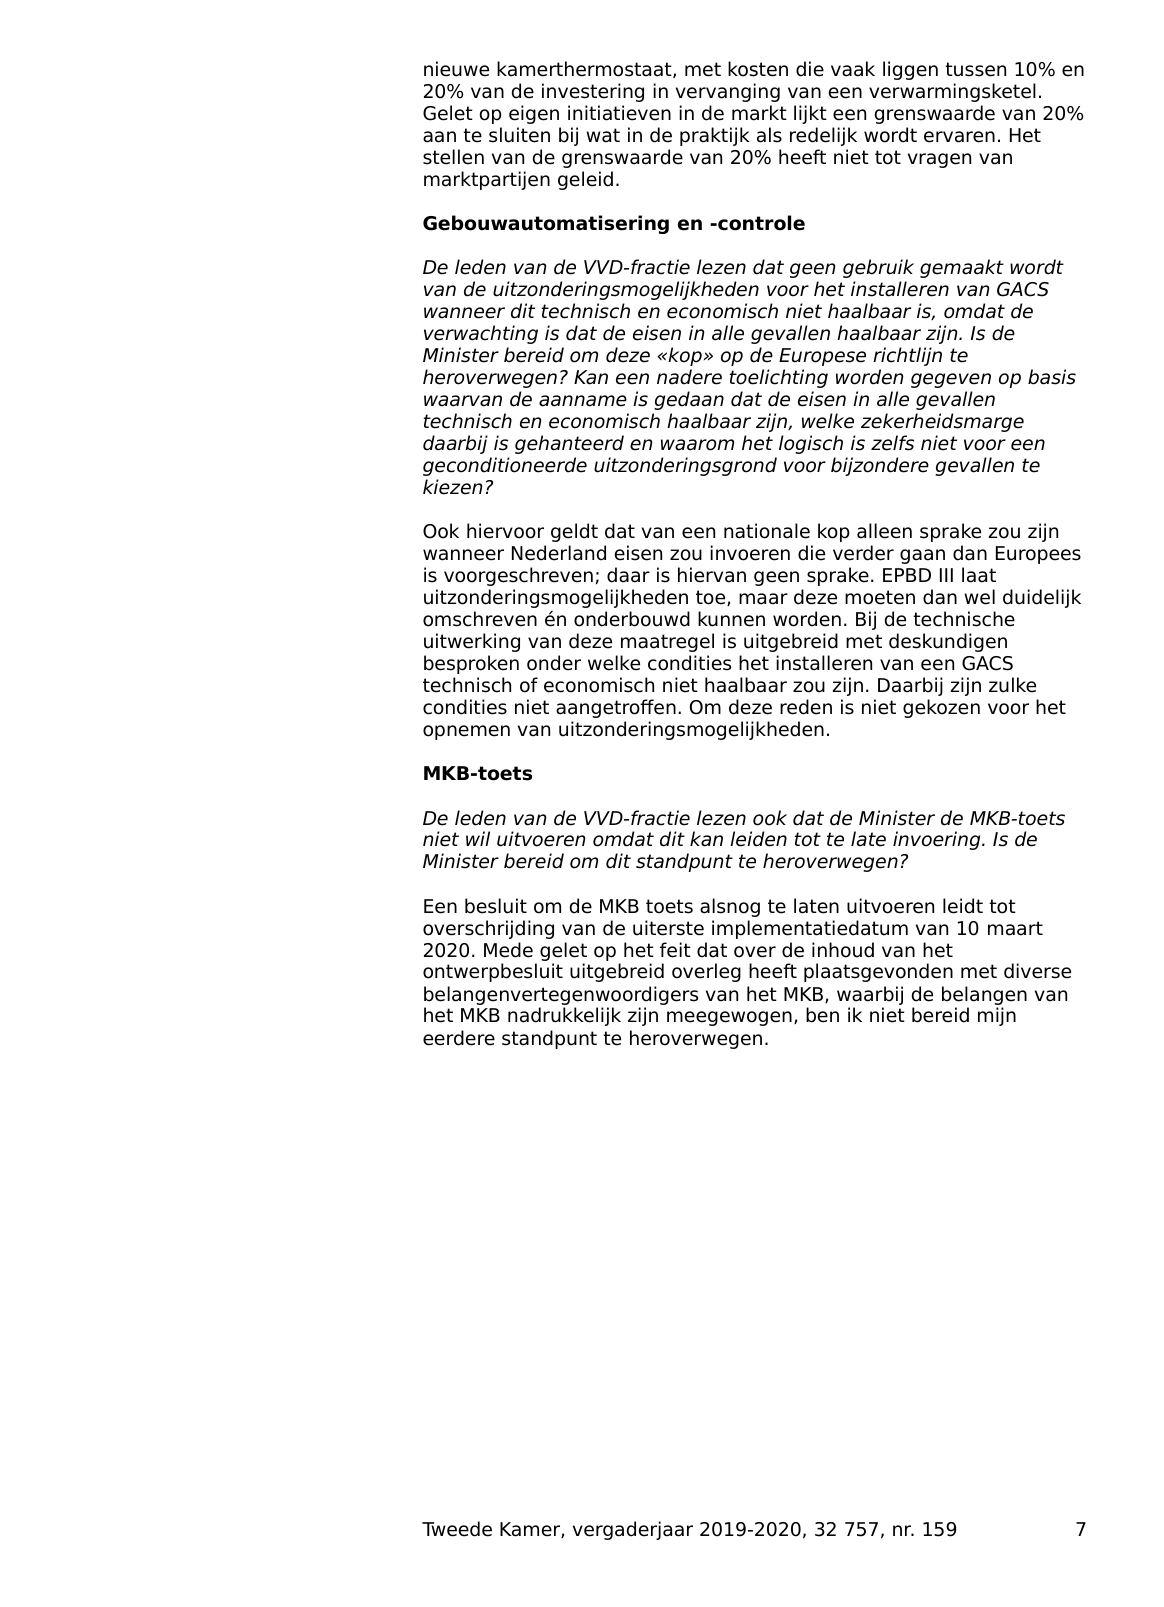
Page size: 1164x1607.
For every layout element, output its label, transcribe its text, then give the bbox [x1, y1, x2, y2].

text nieuwe kamerthermostaat, met kosten die vaak liggen tussen 10% en 20% van de investering in vervanging van een verwarmingsketel. Gelet op eigen initiatieven in de markt lijkt een grenswaarde van 20% aan te sluiten bij wat in de praktijk als redelijk wordt ervaren. Het stellen van de grenswaarde van 20% heeft niet tot vragen van marktpartijen geleid. [422, 59, 1087, 191]
text De leden van de VVD-fractie lezen ook dat de Minister de MKB-toets niet wil uitvoeren omdat dit kan leiden tot te late invoering. Is de Minister bereid om dit standpunt te heroverwegen? [422, 807, 1087, 873]
text Ook hiervoor geldt dat van een nationale kop alleen sprake zou zijn wanneer Nederland eisen zou invoeren die verder gaan dan Europees is voorgeschreven; daar is hiervan geen sprake. EPBD III laat uitzonderingsmogelijkheden toe, maar deze moeten dan wel duidelijk omschreven én onderbouwd kunnen worden. Bij de technische uitwerking van deze maatregel is uitgebreid met deskundigen besproken onder welke condities het installeren van een GACS technisch of economisch niet haalbaar zou zijn. Daarbij zijn zulke condities niet aangetroffen. Om deze reden is niet gekozen voor het opnemen van uitzonderingsmogelijkheden. [422, 521, 1087, 741]
text De leden van de VVD-fractie lezen dat geen gebruik gemaakt wordt van de uitzonderingsmogelijkheden voor het installeren van GACS wanneer dit technisch en economisch niet haalbaar is, omdat de verwachting is dat de eisen in alle gevallen haalbaar zijn. Is de Minister bereid om deze «kop» op de Europese richtlijn te heroverwegen? Kan een nadere toelichting worden gegeven op basis waarvan de aanname is gedaan dat de eisen in alle gevallen technisch en economisch haalbaar zijn, welke zekerheidsmarge daarbij is gehanteerd en waarom het logisch is zelfs niet voor een geconditioneerde uitzonderingsgrond voor bijzondere gevallen te kiezen? [422, 257, 1087, 499]
subtitle MKB-toets [422, 763, 1087, 785]
text Een besluit om de MKB toets alsnog te laten uitvoeren leidt tot overschrijding van de uiterste implementatiedatum van 10 maart 2020. Mede gelet op het feit dat over de inhoud van het ontwerpbesluit uitgebreid overleg heeft plaatsgevonden met diverse belangenvertegenwoordigers van het MKB, waarbij de belangen van het MKB nadrukkelijk zijn meegewogen, ben ik niet bereid mijn eerdere standpunt te heroverwegen. [422, 896, 1087, 1049]
subtitle Gebouwautomatisering en -controle [422, 213, 1087, 235]
